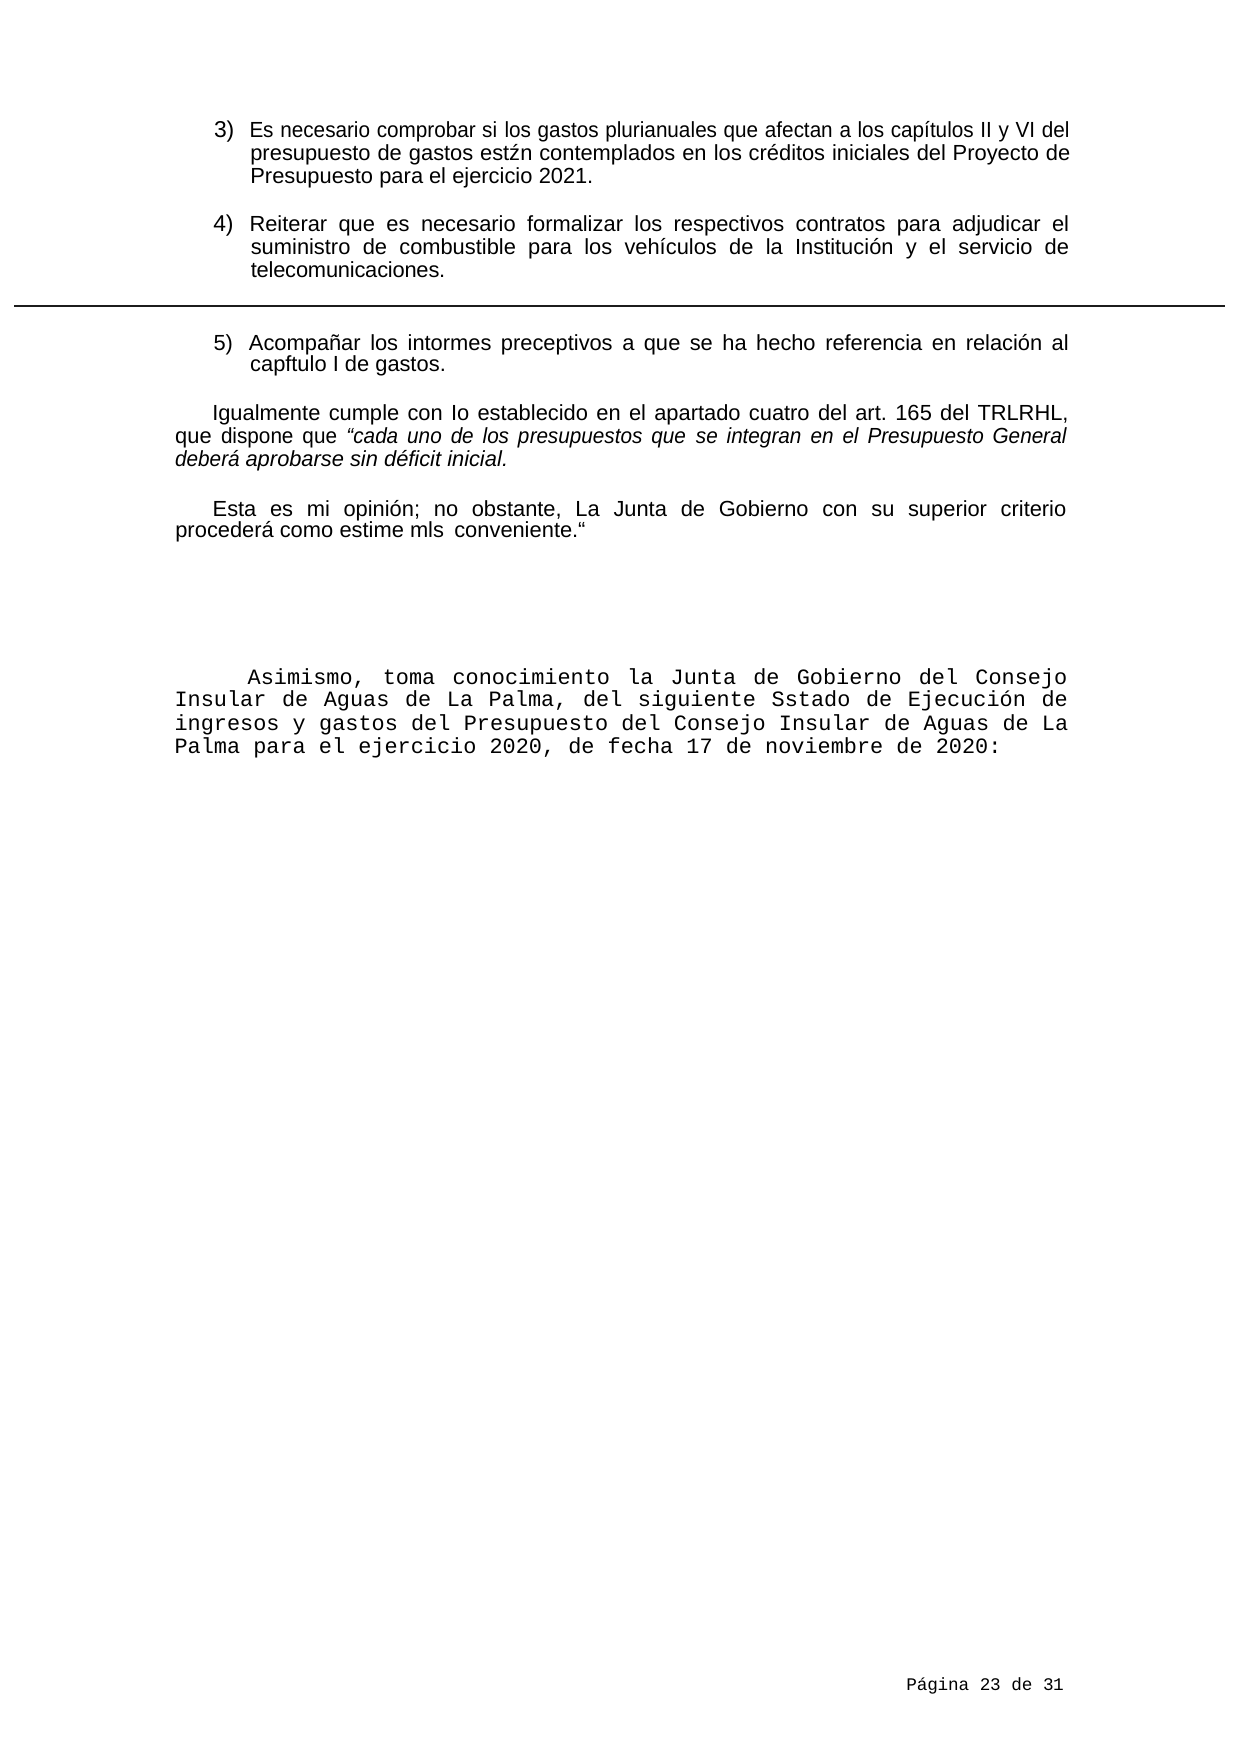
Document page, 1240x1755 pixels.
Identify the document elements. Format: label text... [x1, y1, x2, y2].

text Página 23 de 31 [0, 1675, 1064, 1695]
list Reiterar que es necesario formalizar los respectivos contratos para adjudicar el suministro de combustible para los vehículos de la Institución y el servicio de telecomunicaciones. [213, 212, 1071, 282]
text Asimismo, toma conocimiento la Junta de Gobierno del Consejo Insular de Aguas de La Palma, del siguiente Sstado de Ejecución de ingresos y gastos del Presupuesto del Consejo Insular de Aguas de La Palma para el ejercicio 2020, de fecha 17 de noviembre de 2020: [174, 666, 1068, 760]
text Igualmente cumple con Io establecido en el apartado cuatro del art. 165 del TRLRHL, que dispone que “cada uno de los presupuestos que se integran en el Presupuesto General deberá aprobarse sin déficit inicial. [175, 403, 1069, 471]
list Es necesario comprobar si los gastos plurianuales que afectan a los capítulos II y VI del presupuesto de gastos estźn contemplados en los créditos iniciales del Proyecto de Presupuesto para el ejercicio 2021. [214, 118, 1070, 188]
list Acompañar los intormes preceptivos a que se ha hecho referencia en relación al capftulo I de gastos. [213, 333, 1071, 376]
text Esta es mi opinión; no obstante, La Junta de Gobierno con su superior criterio procederá como estime mls conveniente.“ [175, 498, 1067, 543]
